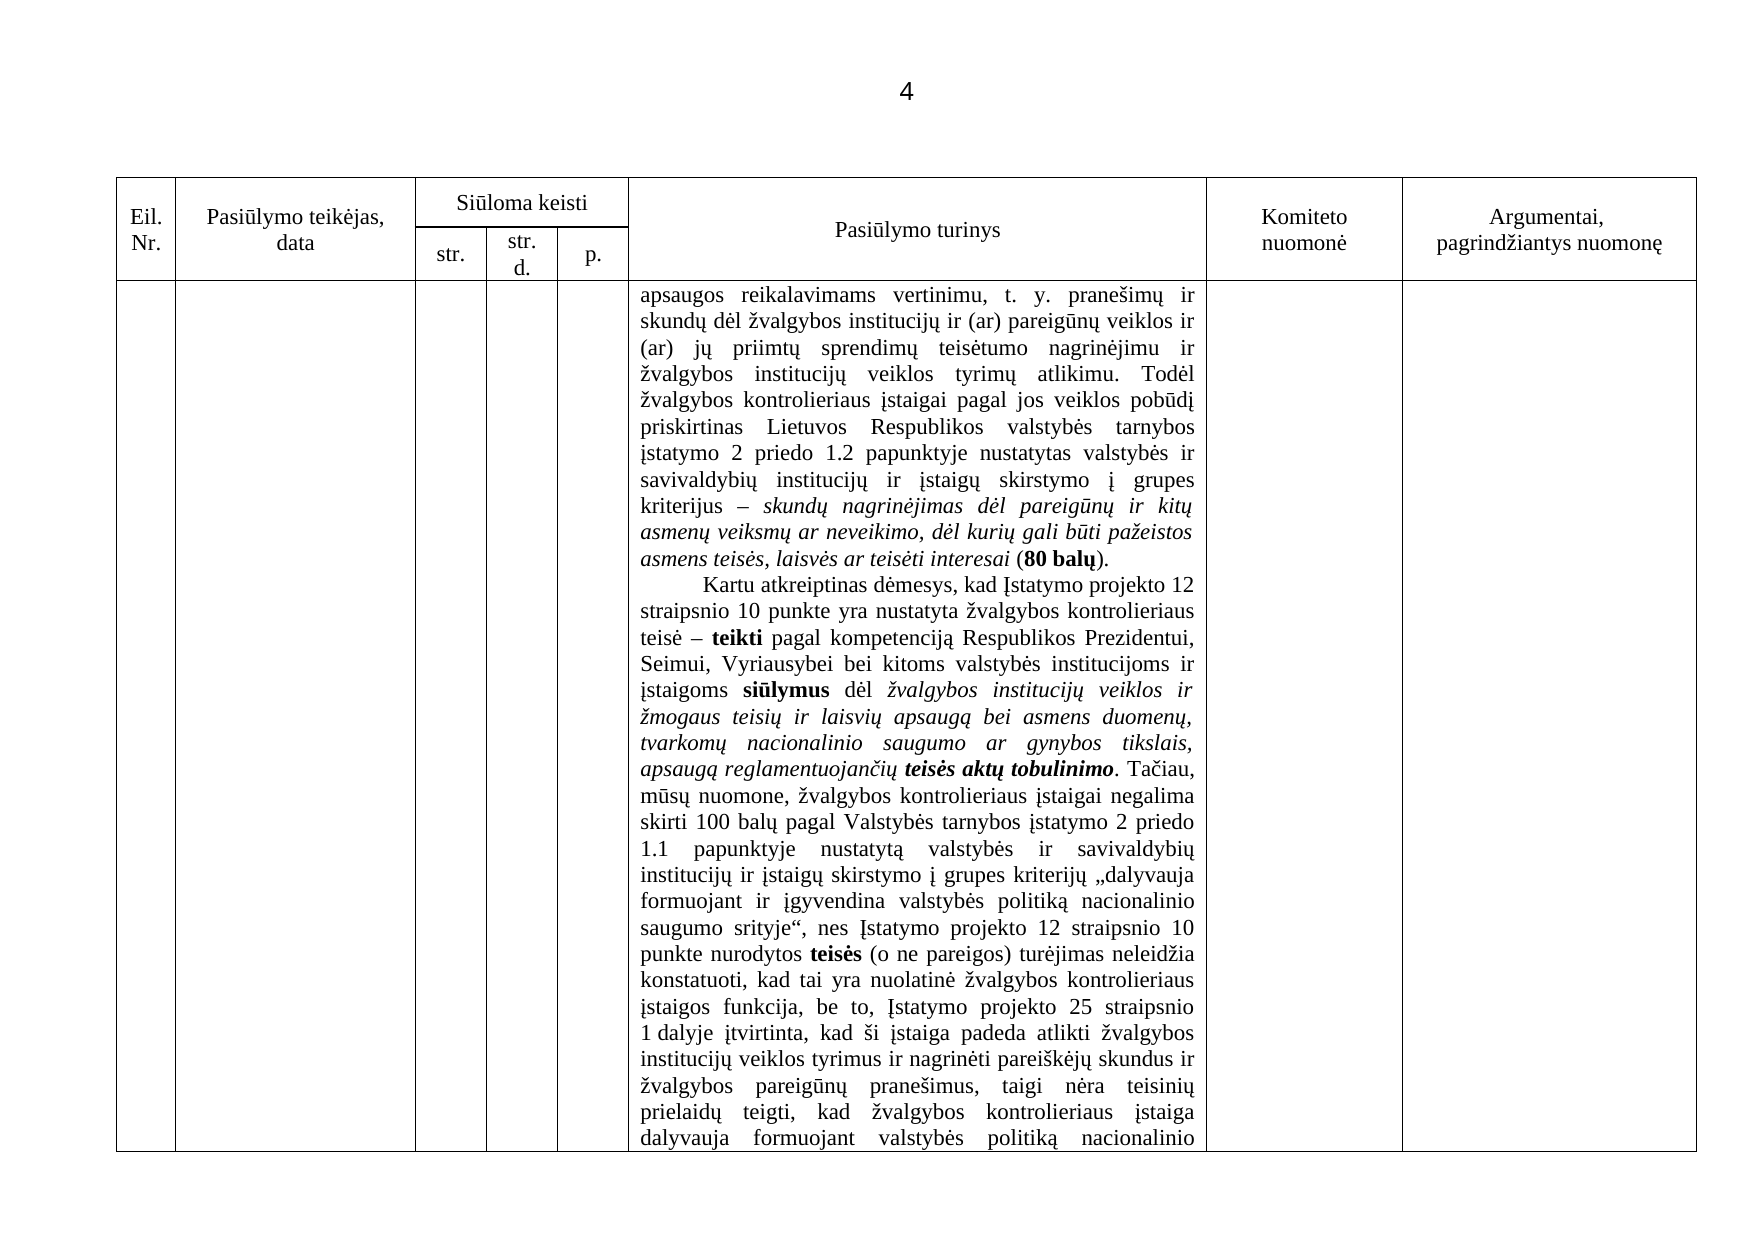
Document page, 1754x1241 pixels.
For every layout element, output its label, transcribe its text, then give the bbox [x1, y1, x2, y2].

table_cell [558, 281, 628, 1151]
table_header Pasiūlymo teikėjas, data [176, 178, 415, 280]
table_header Siūloma keisti [416, 178, 628, 226]
table_cell p. [558, 228, 628, 280]
table_cell str. d. [487, 228, 557, 280]
table_cell [1207, 281, 1402, 1151]
table_cell str. [416, 228, 486, 280]
table_cell [416, 281, 486, 1151]
table_header Argumentai, pagrindžiantys nuomonę [1403, 178, 1696, 280]
table_header Pasiūlymo turinys [629, 178, 1206, 280]
table_header Komiteto nuomonė [1207, 178, 1402, 280]
table_header Eil. Nr. [117, 178, 175, 280]
table_cell [176, 281, 415, 1151]
table_cell [117, 281, 175, 1151]
table_cell [487, 281, 557, 1151]
table_cell [1403, 281, 1696, 1151]
